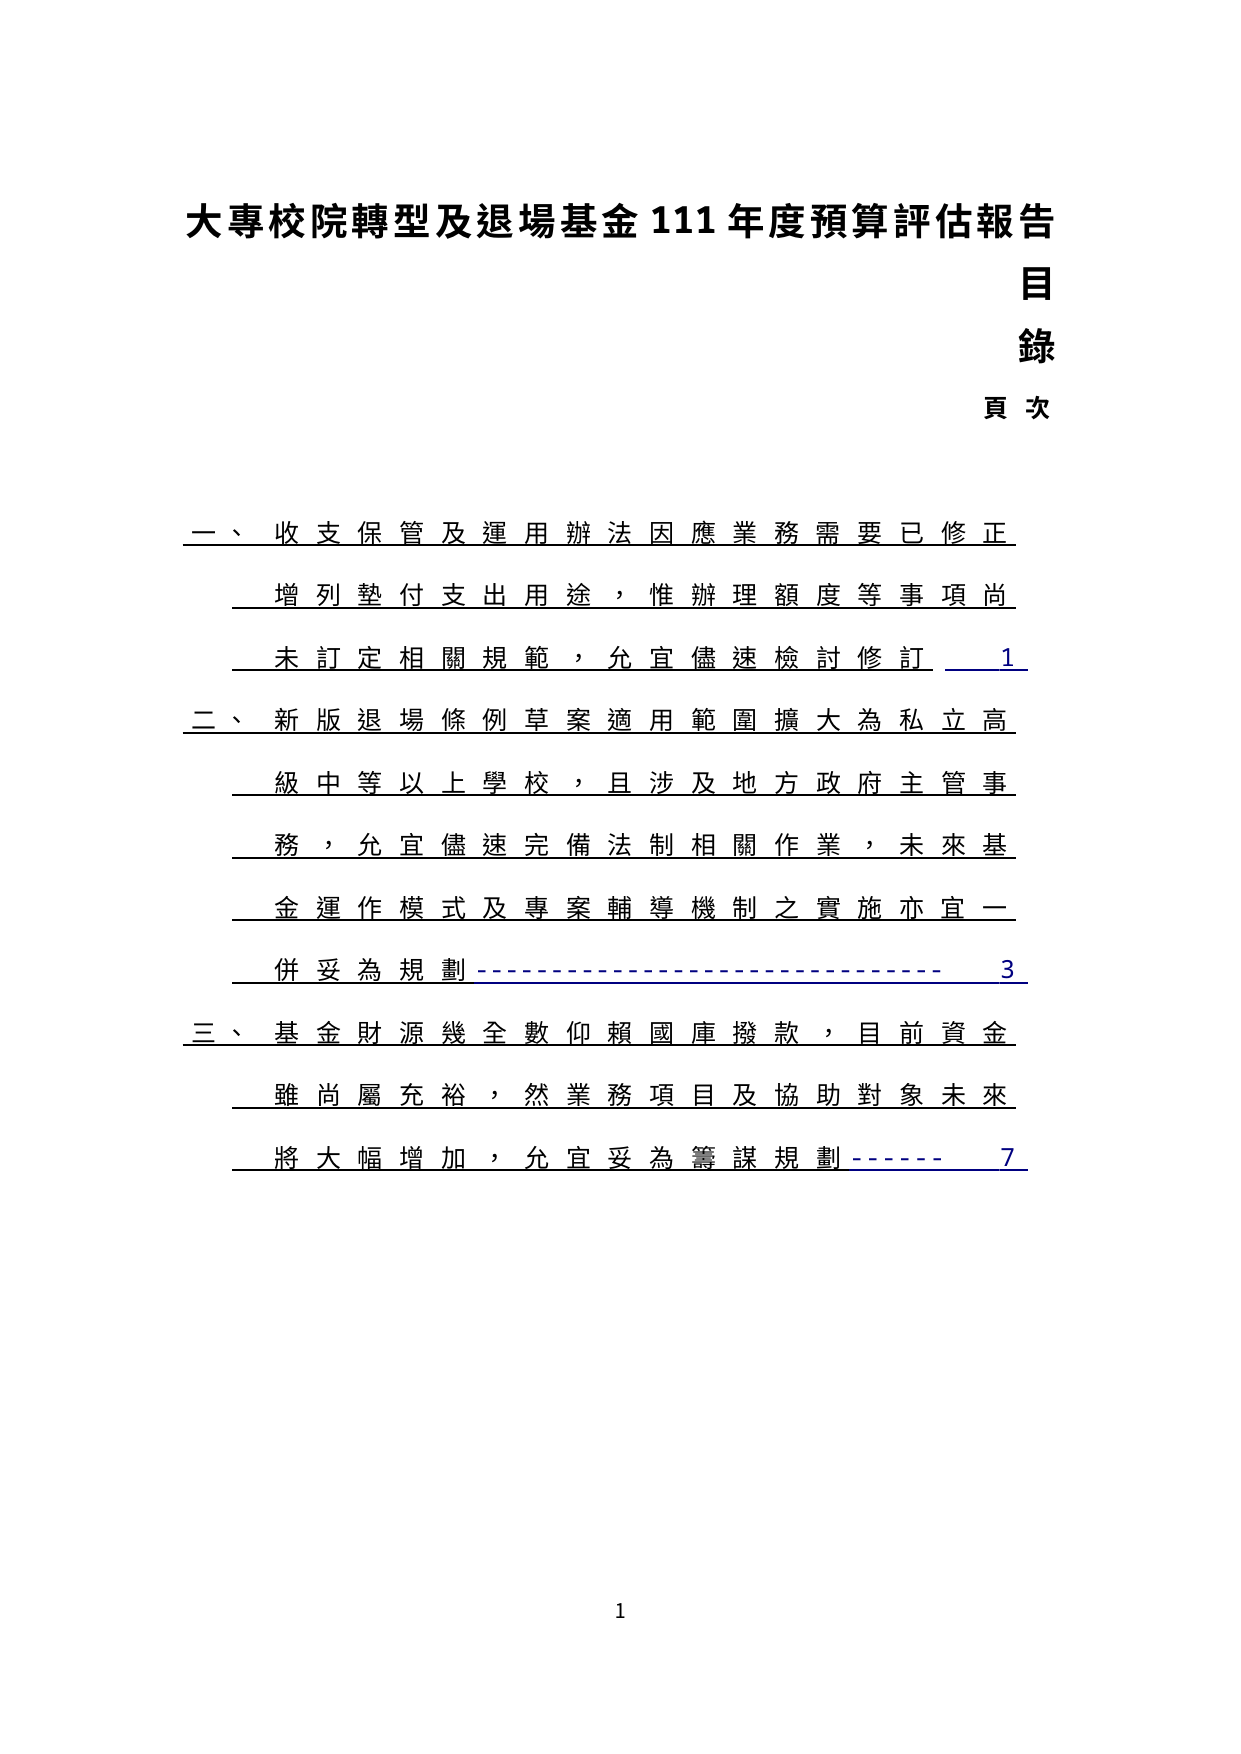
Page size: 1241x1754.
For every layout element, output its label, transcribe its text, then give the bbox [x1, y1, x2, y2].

text 三、基金財源幾全數仰賴國庫撥款，目前資金雖尚屬充裕，然業務項目及協助對象未來將大幅增加，允宜妥為籌謀規劃 7 [183, 990, 1028, 1177]
text 二、新版退場條例草案適用範圍擴大為私立高級中等以上學校，且涉及地方政府主管事務，允宜儘速完備法制相關作業，未來基金運作模式及專案輔導機制之實施亦宜一併妥為規劃 3 [183, 677, 1028, 990]
text 大專校院轉型及退場基金111年度預算評估報告目錄 [183, 177, 1058, 365]
text 頁次 [183, 365, 1058, 427]
text 一、收支保管及運用辦法因應業務需要已修正增列墊付支出用途，惟辦理額度等事項尚未訂定相關規範，允宜儘速檢討修訂 1 [183, 490, 1028, 677]
